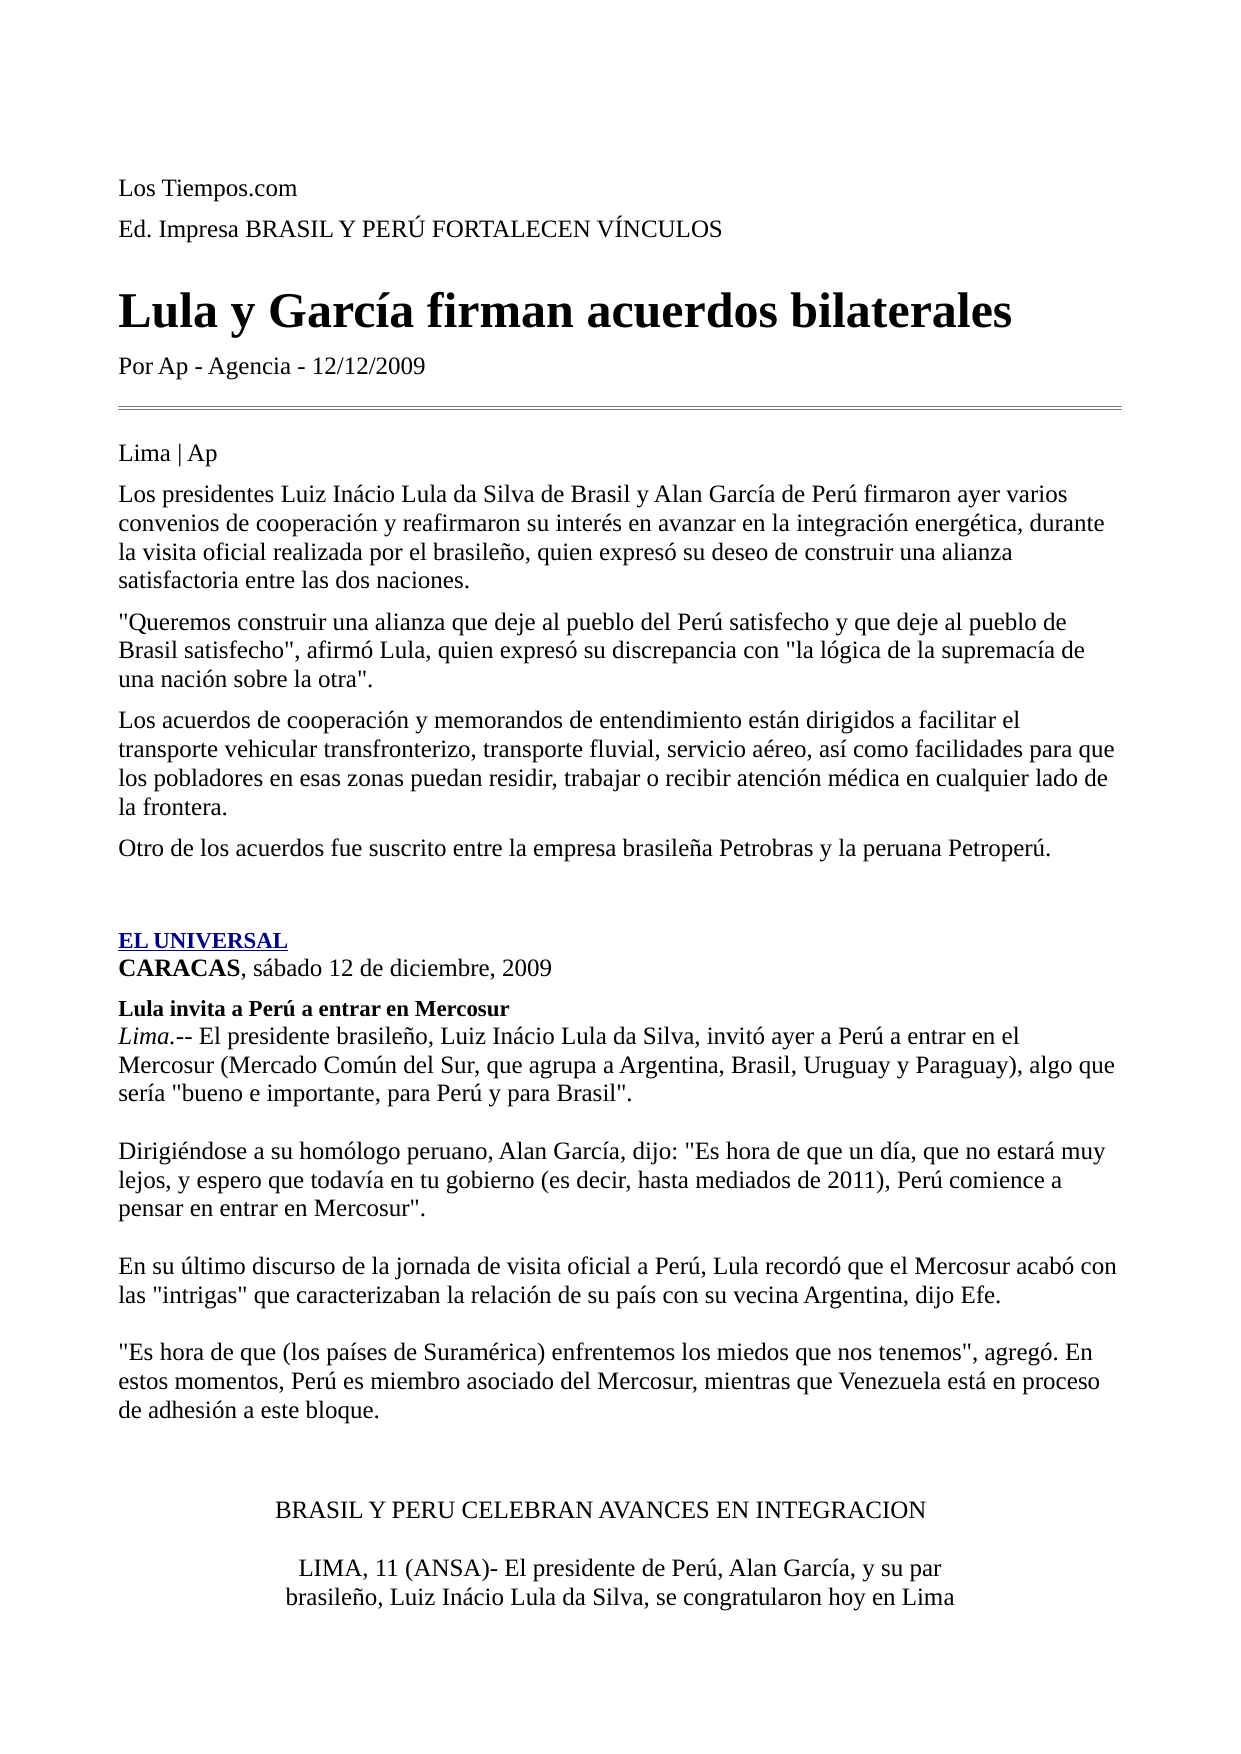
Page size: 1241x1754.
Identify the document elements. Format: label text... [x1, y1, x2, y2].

text Lima | Ap [118, 438, 1122, 467]
subtitle Lula y García firman acuerdos bilaterales [118, 281, 1122, 338]
text CARACAS, sábado 12 de diciembre, 2009 [118, 953, 1122, 982]
text Los presidentes Luiz Inácio Lula da Silva de Brasil y Alan García de Perú firmaron ayer varios convenios de cooperación y reafirmaron su interés en avanzar en la integración energética, durante la visita oficial realizada por el brasileño, quien expresó su deseo de construir una alianza satisfactoria entre las dos naciones. [118, 479, 1122, 594]
text Los acuerdos de cooperación y memorandos de entendimiento están dirigidos a facilitar el transporte vehicular transfronterizo, transporte fluvial, servicio aéreo, así como facilidades para que los pobladores en esas zonas puedan residir, trabajar o recibir atención médica en cualquier lado de la frontera. [118, 706, 1122, 821]
text Lima.-- El presidente brasileño, Luiz Inácio Lula da Silva, invitó ayer a Perú a entrar en el Mercosur (Mercado Común del Sur, que agrupa a Argentina, Brasil, Uruguay y Paraguay), algo que sería "bueno e importante, para Perú y para Brasil". Dirigiéndose a su homólogo peruano, Alan García, dijo: "Es hora de que un día, que no estará muy lejos, y espero que todavía en tu gobierno (es decir, hasta mediados de 2011), Perú comience a pensar en entrar en Mercosur". En su último discurso de la jornada de visita oficial a Perú, Lula recordó que el Mercosur acabó con las "intrigas" que caracterizaban la relación de su país con su vecina Argentina, dijo Efe. "Es hora de que (los países de Suramérica) enfrentemos los miedos que nos tenemos", agregó. En estos momentos, Perú es miembro asociado del Mercosur, mientras que Venezuela está en proceso de adhesión a este bloque. [118, 1021, 1122, 1423]
subtitle EL UNIVERSAL [118, 927, 1122, 953]
text "Queremos construir una alianza que deje al pueblo del Perú satisfecho y que deje al pueblo de Brasil satisfecho", afirmó Lula, quien expresó su discrepancia con "la lógica de la supremacía de una nación sobre la otra". [118, 607, 1122, 693]
table_header BRASIL Y PERU CELEBRAN AVANCES EN INTEGRACION [269, 1489, 972, 1547]
text Ed. Impresa BRASIL Y PERÚ FORTALECEN VÍNCULOS [118, 214, 1122, 243]
table_header [19, 1489, 1222, 1636]
text Por Ap - Agencia - 12/12/2009 [118, 351, 1122, 379]
text Los Tiempos.com [118, 173, 1122, 202]
subtitle Lula invita a Perú a entrar en Mercosur [118, 995, 1122, 1021]
text Otro de los acuerdos fue suscrito entre la empresa brasileña Petrobras y la peruana Petroperú. [118, 833, 1122, 862]
table_cell LIMA, 11 (ANSA)- El presidente de Perú, Alan García, y su par brasileño, Luiz Inácio Lula da Silva, se congratularon hoy en Lima [269, 1547, 972, 1617]
